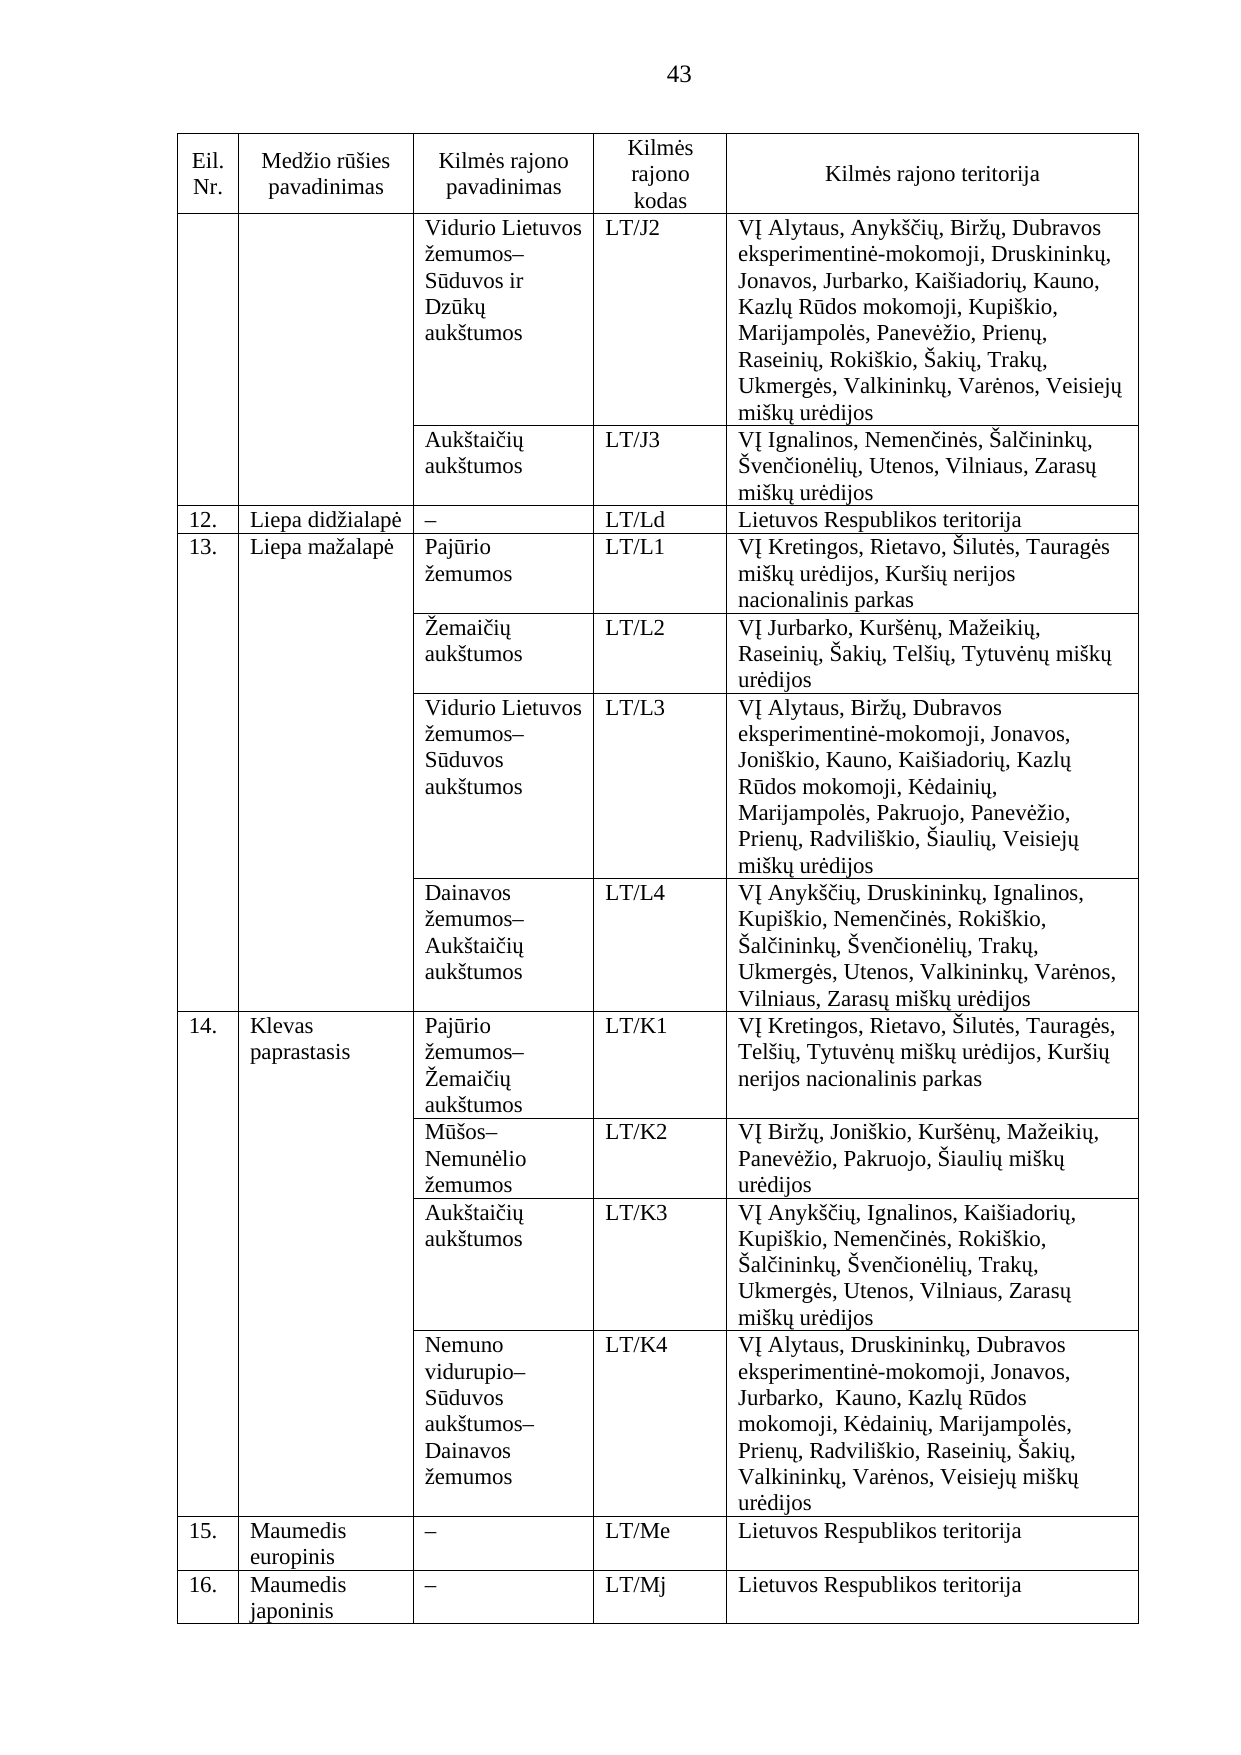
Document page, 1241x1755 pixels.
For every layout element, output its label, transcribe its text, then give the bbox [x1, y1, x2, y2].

table_cell – [414, 1517, 593, 1569]
table_cell LT/K4 [594, 1331, 726, 1516]
table_cell Maumedis japoninis [239, 1571, 413, 1623]
table_cell VĮ Alytaus, Druskininkų, Dubravos eksperimentinė-mokomoji, Jonavos, Jurbarko, Kauno, Kazlų Rūdos mokomoji, Kėdainių, Marijampolės, Prienų, Radviliškio, Raseinių, Šakių, Valkininkų, Varėnos, Veisiejų miškų urėdijos [727, 1331, 1138, 1516]
table_cell LT/K2 [594, 1119, 726, 1197]
table_cell 14. [178, 1012, 238, 1516]
table_cell 15. [178, 1517, 238, 1569]
table_cell – [414, 1571, 593, 1623]
table_cell Maumedis europinis [239, 1517, 413, 1569]
table_cell Lietuvos Respublikos teritorija [727, 1517, 1138, 1569]
table_cell VĮ Alytaus, Anykščių, Biržų, Dubravos eksperimentinė-mokomoji, Druskininkų, Jonavos, Jurbarko, Kaišiadorių, Kauno, Kazlų Rūdos mokomoji, Kupiškio, Marijampolės, Panevėžio, Prienų, Raseinių, Rokiškio, Šakių, Trakų, Ukmergės, Valkininkų, Varėnos, Veisiejų miškų urėdijos [727, 214, 1138, 425]
table_cell LT/K3 [594, 1199, 726, 1330]
table_cell Vidurio Lietuvos žemumos–Sūduvos aukštumos [414, 694, 593, 878]
table_cell LT/L3 [594, 694, 726, 878]
table_cell VĮ Alytaus, Biržų, Dubravos eksperimentinė-mokomoji, Jonavos, Joniškio, Kauno, Kaišiadorių, Kazlų Rūdos mokomoji, Kėdainių, Marijampolės, Pakruojo, Panevėžio, Prienų, Radviliškio, Šiaulių, Veisiejų miškų urėdijos [727, 694, 1138, 878]
table_header Kilmės rajono pavadinimas [414, 134, 593, 213]
table_cell 13. [178, 534, 238, 1011]
table_cell Vidurio Lietuvos žemumos–Sūduvos ir Dzūkų aukštumos [414, 214, 593, 425]
table_cell 12. [178, 506, 238, 532]
table_cell – [414, 506, 593, 532]
table_cell LT/L4 [594, 879, 726, 1011]
table_cell LT/Me [594, 1517, 726, 1569]
table_cell 16. [178, 1571, 238, 1623]
table_cell VĮ Anykščių, Ignalinos, Kaišiadorių, Kupiškio, Nemenčinės, Rokiškio, Šalčininkų, Švenčionėlių, Trakų, Ukmergės, Utenos, Vilniaus, Zarasų miškų urėdijos [727, 1199, 1138, 1330]
table_cell Klevas paprastasis [239, 1012, 413, 1516]
table_cell [239, 214, 413, 505]
table_cell LT/Mj [594, 1571, 726, 1623]
table_cell Liepa mažalapė [239, 534, 413, 1011]
table_cell VĮ Jurbarko, Kuršėnų, Mažeikių, Raseinių, Šakių, Telšių, Tytuvėnų miškų urėdijos [727, 614, 1138, 693]
table_header Eil. Nr. [178, 134, 238, 213]
table_cell Nemuno vidurupio–Sūduvos aukštumos–Dainavos žemumos [414, 1331, 593, 1516]
table_cell Pajūrio žemumos–Žemaičių aukštumos [414, 1012, 593, 1117]
table_cell LT/L1 [594, 534, 726, 612]
table_cell VĮ Biržų, Joniškio, Kuršėnų, Mažeikių, Panevėžio, Pakruojo, Šiaulių miškų urėdijos [727, 1119, 1138, 1197]
table_cell LT/K1 [594, 1012, 726, 1117]
table_cell Liepa didžialapė [239, 506, 413, 532]
table_cell Dainavos žemumos–Aukštaičių aukštumos [414, 879, 593, 1011]
table_cell Lietuvos Respublikos teritorija [727, 1571, 1138, 1623]
table_cell LT/Ld [594, 506, 726, 532]
table_cell Žemaičių aukštumos [414, 614, 593, 693]
table_cell LT/J2 [594, 214, 726, 425]
table_cell VĮ Ignalinos, Nemenčinės, Šalčininkų, Švenčionėlių, Utenos, Vilniaus, Zarasų miškų urėdijos [727, 426, 1138, 505]
table_cell VĮ Anykščių, Druskininkų, Ignalinos, Kupiškio, Nemenčinės, Rokiškio, Šalčininkų, Švenčionėlių, Trakų, Ukmergės, Utenos, Valkininkų, Varėnos, Vilniaus, Zarasų miškų urėdijos [727, 879, 1138, 1011]
table_header Kilmės rajono teritorija [727, 134, 1138, 213]
table_cell VĮ Kretingos, Rietavo, Šilutės, Tauragės miškų urėdijos, Kuršių nerijos nacionalinis parkas [727, 534, 1138, 612]
table_cell [178, 214, 238, 505]
table_cell Aukštaičių aukštumos [414, 426, 593, 505]
table_header Kilmės rajono kodas [594, 134, 726, 213]
table_cell LT/L2 [594, 614, 726, 693]
table_cell Pajūrio žemumos [414, 534, 593, 612]
table_header Medžio rūšies pavadinimas [239, 134, 413, 213]
table_cell Aukštaičių aukštumos [414, 1199, 593, 1330]
table_cell LT/J3 [594, 426, 726, 505]
table_cell Lietuvos Respublikos teritorija [727, 506, 1138, 532]
table_cell VĮ Kretingos, Rietavo, Šilutės, Tauragės, Telšių, Tytuvėnų miškų urėdijos, Kuršių nerijos nacionalinis parkas [727, 1012, 1138, 1117]
table_cell Mūšos–Nemunėlio žemumos [414, 1119, 593, 1197]
